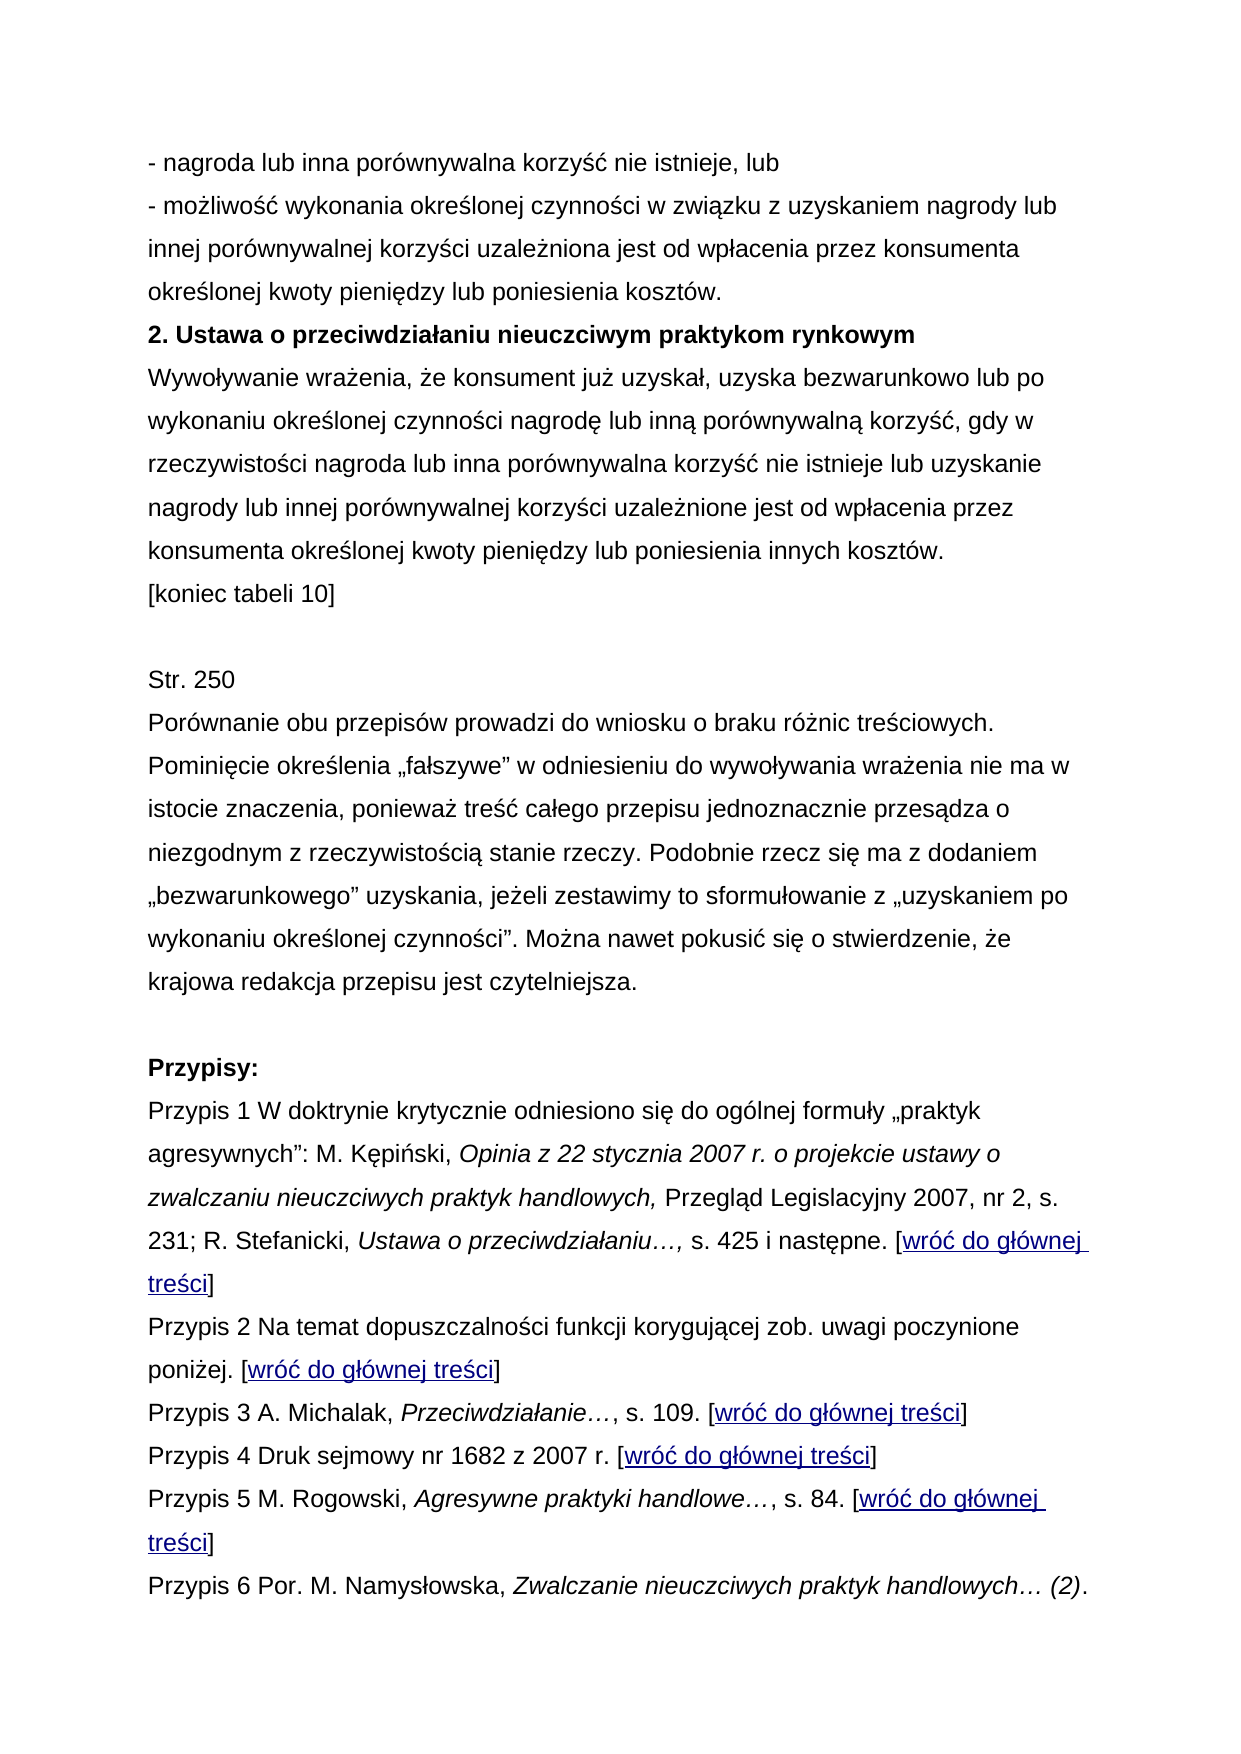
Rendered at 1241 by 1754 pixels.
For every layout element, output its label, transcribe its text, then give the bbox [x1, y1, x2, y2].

text Przypis 6 Por. M. Namysłowska, Zwalczanie nieuczciwych praktyk handlowych… (2). [148, 1571, 1093, 1599]
text 2. Ustawa o przeciwdziałaniu nieuczciwym praktykom rynkowym [148, 320, 1093, 349]
text [koniec tabeli 10] [148, 579, 1093, 608]
text Przypis 2 Na temat dopuszczalności funkcji korygującej zob. uwagi poczynione poniżej. [wróć do głównej treści] [148, 1312, 1093, 1384]
subtitle Przypisy: [148, 1053, 1093, 1082]
text Przypis 5 M. Rogowski, Agresywne praktyki handlowe…, s. 84. [wróć do głównej treści] [148, 1484, 1093, 1556]
text Przypis 1 W doktrynie krytycznie odniesiono się do ogólnej formuły „praktyk agresywnych”: M. Kępiński, Opinia z 22 stycznia 2007 r. o projekcie ustawy o zwalczaniu nieuczciwych praktyk handlowych, Przegląd Legislacyjny 2007, nr 2, s. 231; R. Stefanicki, Ustawa o przeciwdziałaniu…, s. 425 i następne. [wróć do głównej treści] [148, 1096, 1093, 1298]
text Przypis 3 A. Michalak, Przeciwdziałanie…, s. 109. [wróć do głównej treści] [148, 1398, 1093, 1427]
text Porównanie obu przepisów prowadzi do wniosku o braku różnic treściowych. Pominięcie określenia „fałszywe” w odniesieniu do wywoływania wrażenia nie ma w istocie znaczenia, ponieważ treść całego przepisu jednoznacznie przesądza o niezgodnym z rzeczywistością stanie rzeczy. Podobnie rzecz się ma z dodaniem „bezwarunkowego” uzyskania, jeżeli zestawimy to sformułowanie z „uzyskaniem po wykonaniu określonej czynności”. Można nawet pokusić się o stwierdzenie, że krajowa redakcja przepisu jest czytelniejsza. [148, 708, 1093, 996]
list - nagroda lub inna porównywalna korzyść nie istnieje, lub [148, 148, 1093, 176]
text Wywoływanie wrażenia, że konsument już uzyskał, uzyska bezwarunkowo lub po wykonaniu określonej czynności nagrodę lub inną porównywalną korzyść, gdy w rzeczywistości nagroda lub inna porównywalna korzyść nie istnieje lub uzyskanie nagrody lub innej porównywalnej korzyści uzależnione jest od wpłacenia przez konsumenta określonej kwoty pieniędzy lub poniesienia innych kosztów. [148, 363, 1093, 564]
text Str. 250 [148, 665, 1093, 694]
text Przypis 4 Druk sejmowy nr 1682 z 2007 r. [wróć do głównej treści] [148, 1441, 1093, 1470]
list - możliwość wykonania określonej czynności w związku z uzyskaniem nagrody lub innej porównywalnej korzyści uzależniona jest od wpłacenia przez konsumenta określonej kwoty pieniędzy lub poniesienia kosztów. [148, 191, 1093, 306]
